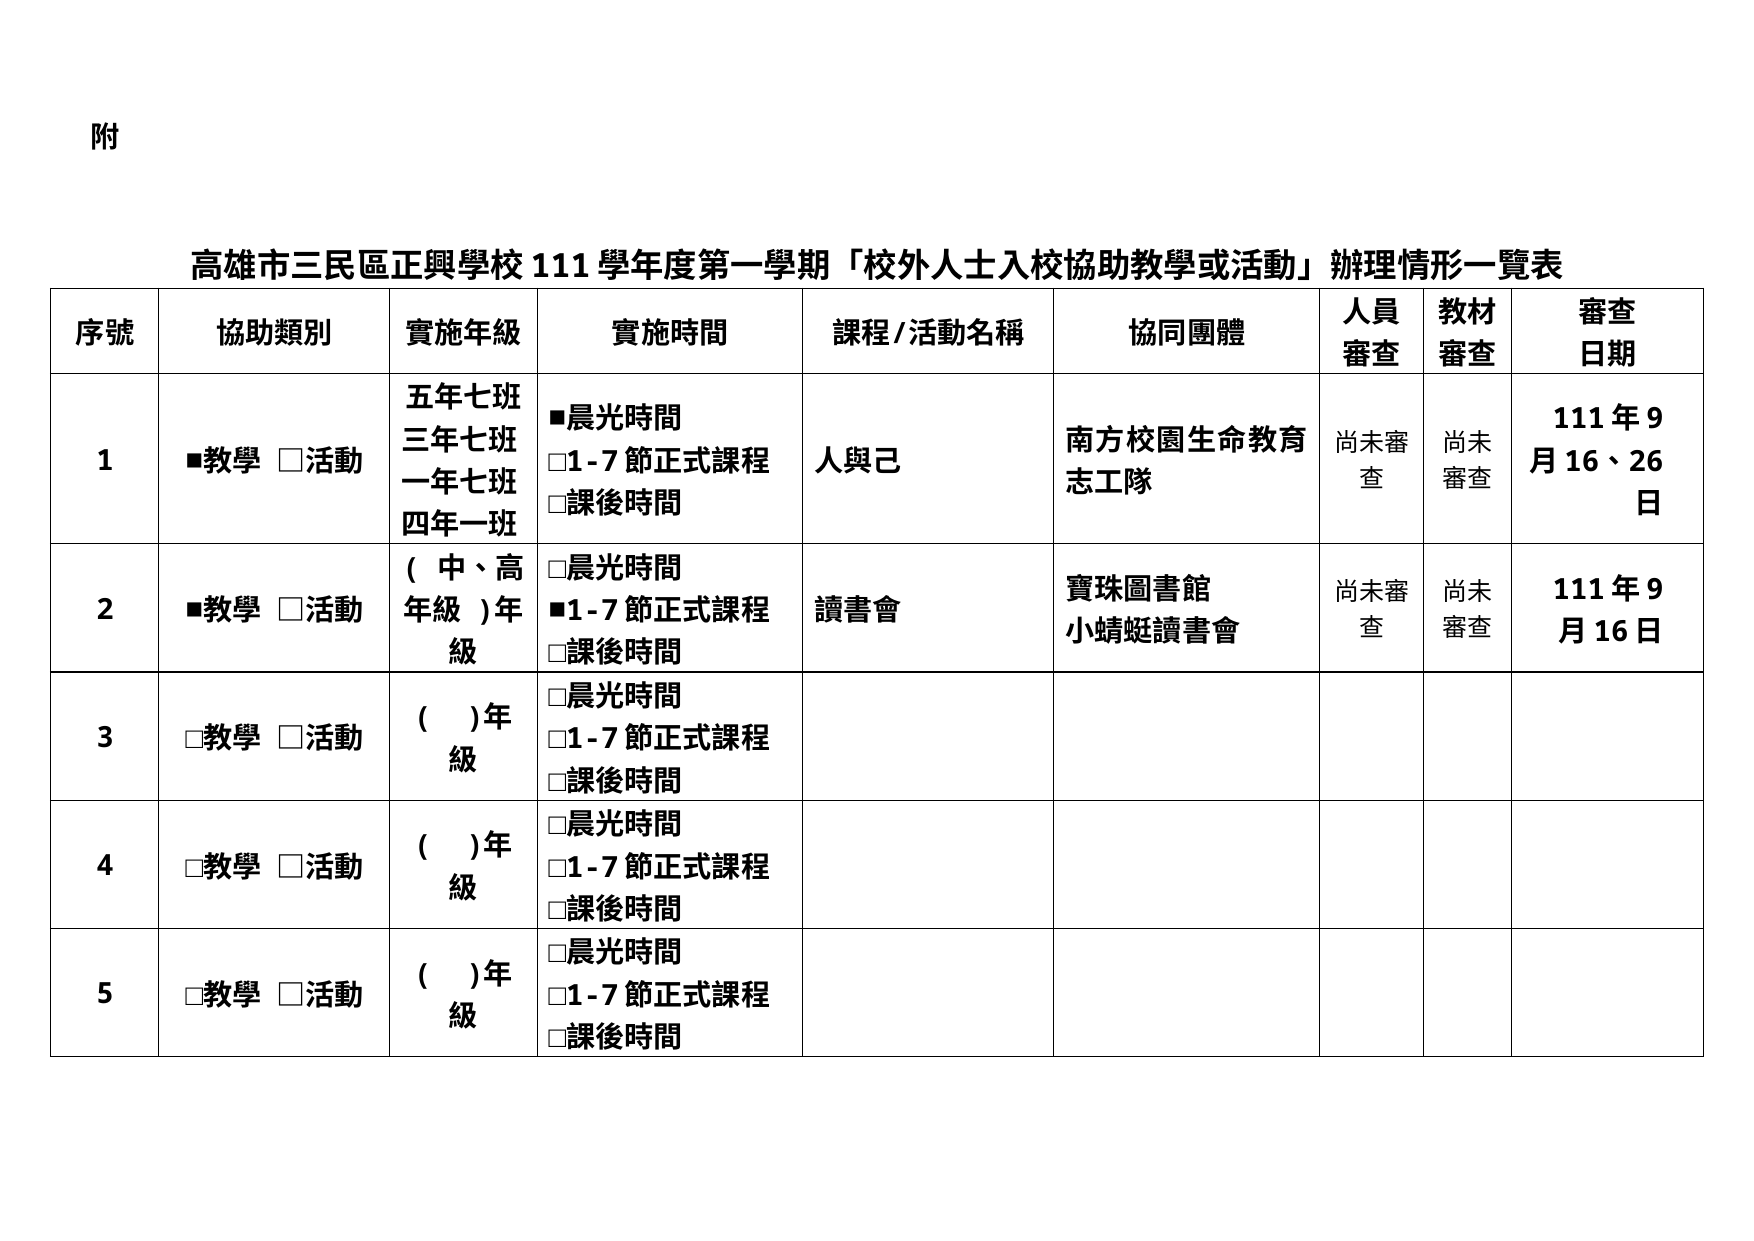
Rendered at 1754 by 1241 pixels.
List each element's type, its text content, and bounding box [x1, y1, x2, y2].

table_cell ( 中、高年級 )年級 [390, 544, 537, 671]
table_cell 尚未審查 [1320, 544, 1423, 671]
table_cell [1320, 673, 1423, 800]
table_cell [1424, 801, 1511, 928]
table_cell □教學 □活動 [159, 801, 389, 928]
table_cell [803, 673, 1053, 800]
table_header 實施年級 [390, 289, 537, 373]
table_cell [1424, 673, 1511, 800]
text 附 [91, 108, 1663, 158]
table_cell 3 [51, 673, 158, 800]
table_cell 111年9月16、26日 [1512, 374, 1703, 543]
table_cell 南方校園生命教育志工隊 [1054, 374, 1319, 543]
table_cell 人與己 [803, 374, 1053, 543]
table_header 序號 [51, 289, 158, 373]
table_cell 2 [51, 544, 158, 671]
table_cell 4 [51, 801, 158, 928]
table_cell □教學 □活動 [159, 929, 389, 1056]
table_cell 1 [51, 374, 158, 543]
table_cell [1320, 929, 1423, 1056]
table_cell ■晨光時間 □1-7節正式課程 □課後時間 [538, 374, 802, 543]
table_cell □晨光時間 □1-7節正式課程 □課後時間 [538, 673, 802, 800]
table_header 教材 審查 [1424, 289, 1511, 373]
table_cell [1512, 929, 1703, 1056]
table_cell [1320, 801, 1423, 928]
table_cell [803, 929, 1053, 1056]
table_cell 讀書會 [803, 544, 1053, 671]
table_cell 尚未審查 [1424, 374, 1511, 543]
table_cell [1512, 673, 1703, 800]
table_cell ■教學 □活動 [159, 544, 389, 671]
table_cell □晨光時間 □1-7節正式課程 □課後時間 [538, 801, 802, 928]
table_cell □教學 □活動 [159, 673, 389, 800]
table_header 協同團體 [1054, 289, 1319, 373]
table_cell [1054, 801, 1319, 928]
table_cell □晨光時間 ■1-7節正式課程 □課後時間 [538, 544, 802, 671]
table_cell [1512, 801, 1703, 928]
table_header 人員 審查 [1320, 289, 1423, 373]
table_cell ■教學 □活動 [159, 374, 389, 543]
table_header 協助類別 [159, 289, 389, 373]
table_cell 寶珠圖書館 小蜻蜓讀書會 [1054, 544, 1319, 671]
table_header 實施時間 [538, 289, 802, 373]
table_cell [1054, 673, 1319, 800]
text 高雄市三民區正興學校111學年度第一學期「校外人士入校協助教學或活動」辦理情形一覽表 [91, 237, 1663, 287]
table_cell 尚未審查 [1424, 544, 1511, 671]
table_cell 五年七班 三年七班 一年七班 四年一班 [390, 374, 537, 543]
table_cell 尚未審查 [1320, 374, 1423, 543]
table_cell ( )年級 [390, 673, 537, 800]
table_cell □晨光時間 □1-7節正式課程 □課後時間 [538, 929, 802, 1056]
table_header 課程/活動名稱 [803, 289, 1053, 373]
table_cell ( )年級 [390, 801, 537, 928]
table_cell 5 [51, 929, 158, 1056]
table_cell ( )年級 [390, 929, 537, 1056]
table_header 審查 日期 [1512, 289, 1703, 373]
table_cell 111年9月16日 [1512, 544, 1703, 671]
table_cell [803, 801, 1053, 928]
table_cell [1054, 929, 1319, 1056]
table_cell [1424, 929, 1511, 1056]
